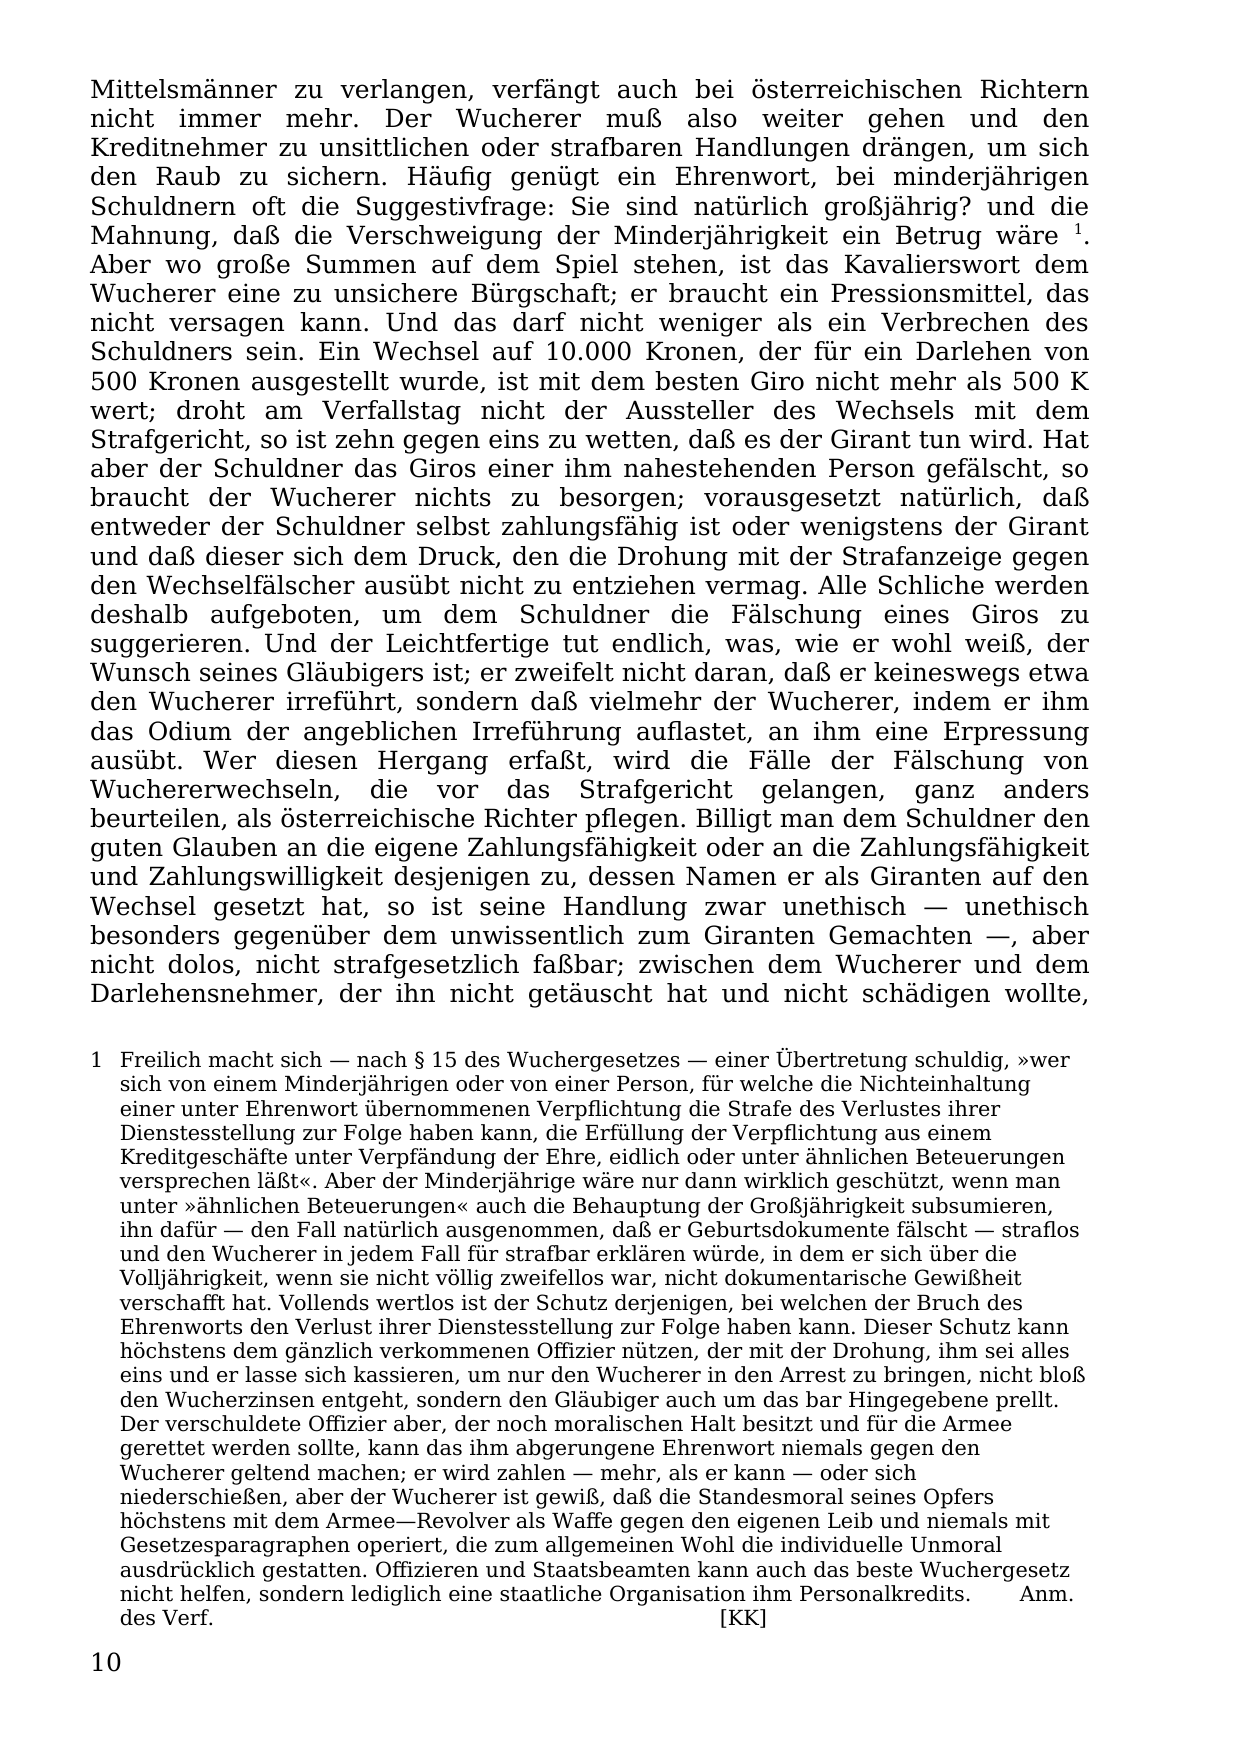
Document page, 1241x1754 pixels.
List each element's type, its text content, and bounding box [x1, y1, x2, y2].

text Freilich macht sich — nach § 15 des Wuchergesetzes — einer Übertretung schuldig, »wer sich von einem Minderjährigen oder von einer Person, für welche die Nichteinhaltung einer unter Ehrenwort übernommenen Verpflichtung die Strafe des Verlustes ihrer Dienstesstellung zur Folge haben kann, die Erfüllung der Verpflichtung aus einem Kreditgeschäfte unter Verpfändung der Ehre, eidlich oder unter ähnlichen Beteuerungen versprechen läßt«. Aber der Minderjährige wäre nur dann wirklich geschützt, wenn man unter »ähnlichen Beteuerungen« auch die Behauptung der Großjährigkeit subsumieren, ihn dafür — den Fall natürlich ausgenommen, daß er Geburtsdokumente fälscht — straflos und den Wucherer in jedem Fall für strafbar erklären würde, in dem er sich über die Volljährigkeit, wenn sie nicht völlig zweifellos war, nicht dokumentarische Gewißheit verschafft hat. Vollends wertlos ist der Schutz derjenigen, bei welchen der Bruch des Ehrenworts den Verlust ihrer Dienstesstellung zur Folge haben kann. Dieser Schutz kann höchstens dem gänzlich verkommenen Offizier nützen, der mit der Drohung, ihm sei alles eins und er lasse sich kassieren, um nur den Wucherer in den Arrest zu bringen, nicht bloß den Wucherzinsen entgeht, sondern den Gläubiger auch um das bar Hingegebene prellt. Der verschuldete Offizier aber, der noch moralischen Halt besitzt und für die Armee gerettet werden sollte, kann das ihm abgerungene Ehrenwort niemals gegen den Wucherer geltend machen; er wird zahlen — mehr, als er kann — oder sich niederschießen, aber der Wucherer ist gewiß, daß die Standesmoral seines Opfers höchstens mit dem Armee—Revolver als Waffe gegen den eigenen Leib und niemals mit Gesetzesparagraphen operiert, die zum allgemeinen Wohl die individuelle Unmoral ausdrücklich gestatten. Offizieren und Staatsbeamten kann auch das beste Wuchergesetz nicht helfen, sondern lediglich eine staatliche Organisation ihm Personalkredits. Anm. des Verf. [KK] [90, 1048, 1091, 1631]
text Mittelsmänner zu verlangen, verfängt auch bei österreichischen Richtern nicht immer mehr. Der Wucherer muß also weiter gehen und den Kreditnehmer zu unsittlichen oder strafbaren Handlungen drängen, um sich den Raub zu sichern. Häufig genügt ein Ehrenwort, bei minderjährigen Schuldnern oft die Suggestivfrage: Sie sind natürlich großjährig? und die Mahnung, daß die Verschweigung der Minderjährigkeit ein Betrug wäre . Aber wo große Summen auf dem Spiel stehen, ist das Kavalierswort dem Wucherer eine zu unsichere Bürgschaft; er braucht ein Pressionsmittel, das nicht versagen kann. Und das darf nicht weniger als ein Verbrechen des Schuldners sein. Ein Wechsel auf 10.000 Kronen, der für ein Darlehen von 500 Kronen ausgestellt wurde, ist mit dem besten Giro nicht mehr als 500 K wert; droht am Verfallstag nicht der Aussteller des Wechsels mit dem Strafgericht, so ist zehn gegen eins zu wetten, daß es der Girant tun wird. Hat aber der Schuldner das Giros einer ihm nahestehenden Person gefälscht, so braucht der Wucherer nichts zu besorgen; vorausgesetzt natürlich, daß entweder der Schuldner selbst zahlungsfähig ist oder wenigstens der Girant und daß dieser sich dem Druck, den die Drohung mit der Strafanzeige gegen den Wechselfälscher ausübt nicht zu entziehen vermag. Alle Schliche werden deshalb aufgeboten, um dem Schuldner die Fälschung eines Giros zu suggerieren. Und der Leichtfertige tut endlich, was, wie er wohl weiß, der Wunsch seines Gläubigers ist; er zweifelt nicht daran, daß er keineswegs etwa den Wucherer irreführt, sondern daß vielmehr der Wucherer, indem er ihm das Odium der angeblichen Irreführung auflastet, an ihm eine Erpressung ausübt. Wer diesen Hergang erfaßt, wird die Fälle der Fälschung von Wuchererwechseln, die vor das Strafgericht gelangen, ganz anders beurteilen, als österreichische Richter pflegen. Billigt man dem Schuldner den guten Glauben an die eigene Zahlungsfähigkeit oder an die Zahlungsfähigkeit und Zahlungswilligkeit desjenigen zu, dessen Namen er als Giranten auf den Wechsel gesetzt hat, so ist seine Handlung zwar unethisch — unethisch besonders gegenüber dem unwissentlich zum Giranten Gemachten —, aber nicht dolos, nicht strafgesetzlich faßbar; zwischen dem Wucherer und dem Darlehensnehmer, der ihn nicht getäuscht hat und nicht schädigen wollte, [90, 75, 1091, 1008]
